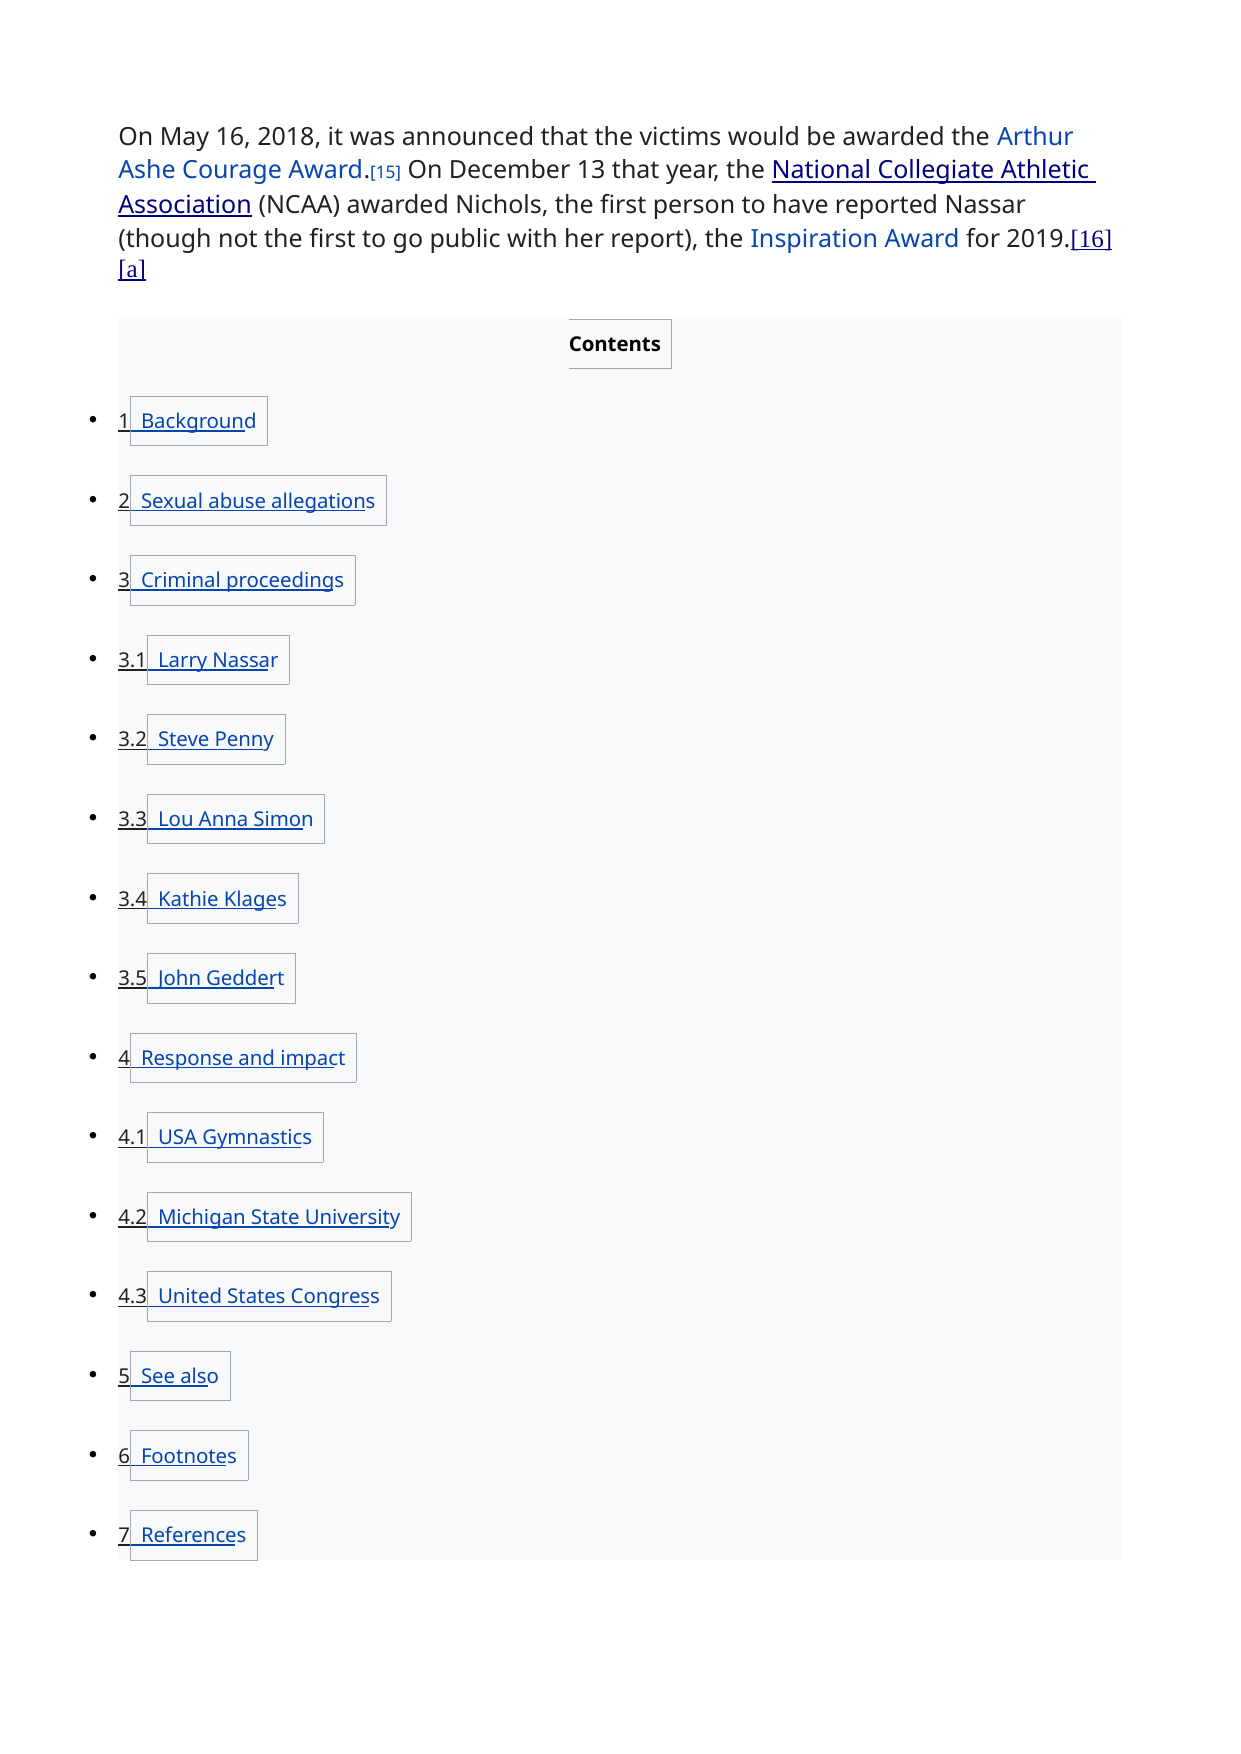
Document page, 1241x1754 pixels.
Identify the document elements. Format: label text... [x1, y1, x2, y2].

list References [131, 1511, 257, 1560]
list 2 [118, 475, 130, 510]
list 3.3 [118, 794, 147, 828]
list 3.1Larry Nassar [118, 634, 289, 669]
list [231, 1351, 1122, 1401]
list 7 [118, 1510, 130, 1544]
list Lou Anna Simon [148, 795, 324, 843]
list Background [131, 397, 267, 445]
list [325, 794, 1122, 843]
list [387, 475, 1122, 525]
list Kathie Klages [148, 874, 298, 923]
list 1 [118, 396, 130, 430]
list [412, 1192, 1122, 1241]
list John Geddert [148, 954, 295, 1003]
list 4.3 [118, 1271, 147, 1306]
list Steve Penny [148, 715, 285, 764]
list 3 [118, 555, 130, 589]
list Criminal proceedings [131, 556, 355, 605]
list Michigan State University [148, 1193, 411, 1241]
list [268, 396, 1122, 446]
list [118, 830, 147, 843]
subtitle [672, 318, 1122, 368]
list 3.1Larry Nassar [290, 634, 1122, 684]
list [258, 1510, 1122, 1560]
list [324, 1112, 1122, 1162]
list [118, 989, 147, 1003]
list [118, 909, 147, 923]
list Sexual abuse allegations [131, 476, 386, 525]
list 4.1 [118, 1112, 147, 1147]
list Footnotes [131, 1431, 248, 1480]
list 4.2 [118, 1192, 147, 1226]
subtitle Contents [118, 318, 671, 368]
list [118, 750, 147, 764]
list [356, 555, 1122, 605]
list [249, 1430, 1122, 1480]
list [299, 873, 1122, 923]
list [296, 953, 1122, 1003]
list 3.4 [118, 873, 147, 908]
list 3.5 [118, 953, 147, 987]
list [392, 1271, 1122, 1321]
list 4Response and impact [118, 1032, 356, 1067]
list 4Response and impact [357, 1032, 1122, 1082]
list [118, 1148, 147, 1162]
list 3.2 [118, 714, 147, 749]
list [286, 714, 1122, 764]
list 6 [118, 1430, 130, 1465]
list 4Response and impact [131, 1034, 356, 1082]
list 3.1Larry Nassar [148, 636, 289, 684]
list 3.1Larry Nassar [118, 671, 147, 684]
list USA Gymnastics [148, 1113, 323, 1162]
text On May 16, 2018, it was announced that the victims would be awarded the Arthur Ashe Courage Award.[15] On December 13 that year, the National Collegiate Athletic Association (NCAA) awarded Nichols, the first person to have reported Nassar (though not the first to go public with her report), the Inspiration Award for 2019.[16][a] [118, 118, 1122, 283]
list United States Congress [148, 1272, 391, 1321]
list 5 [118, 1351, 130, 1385]
list See also [131, 1352, 230, 1400]
